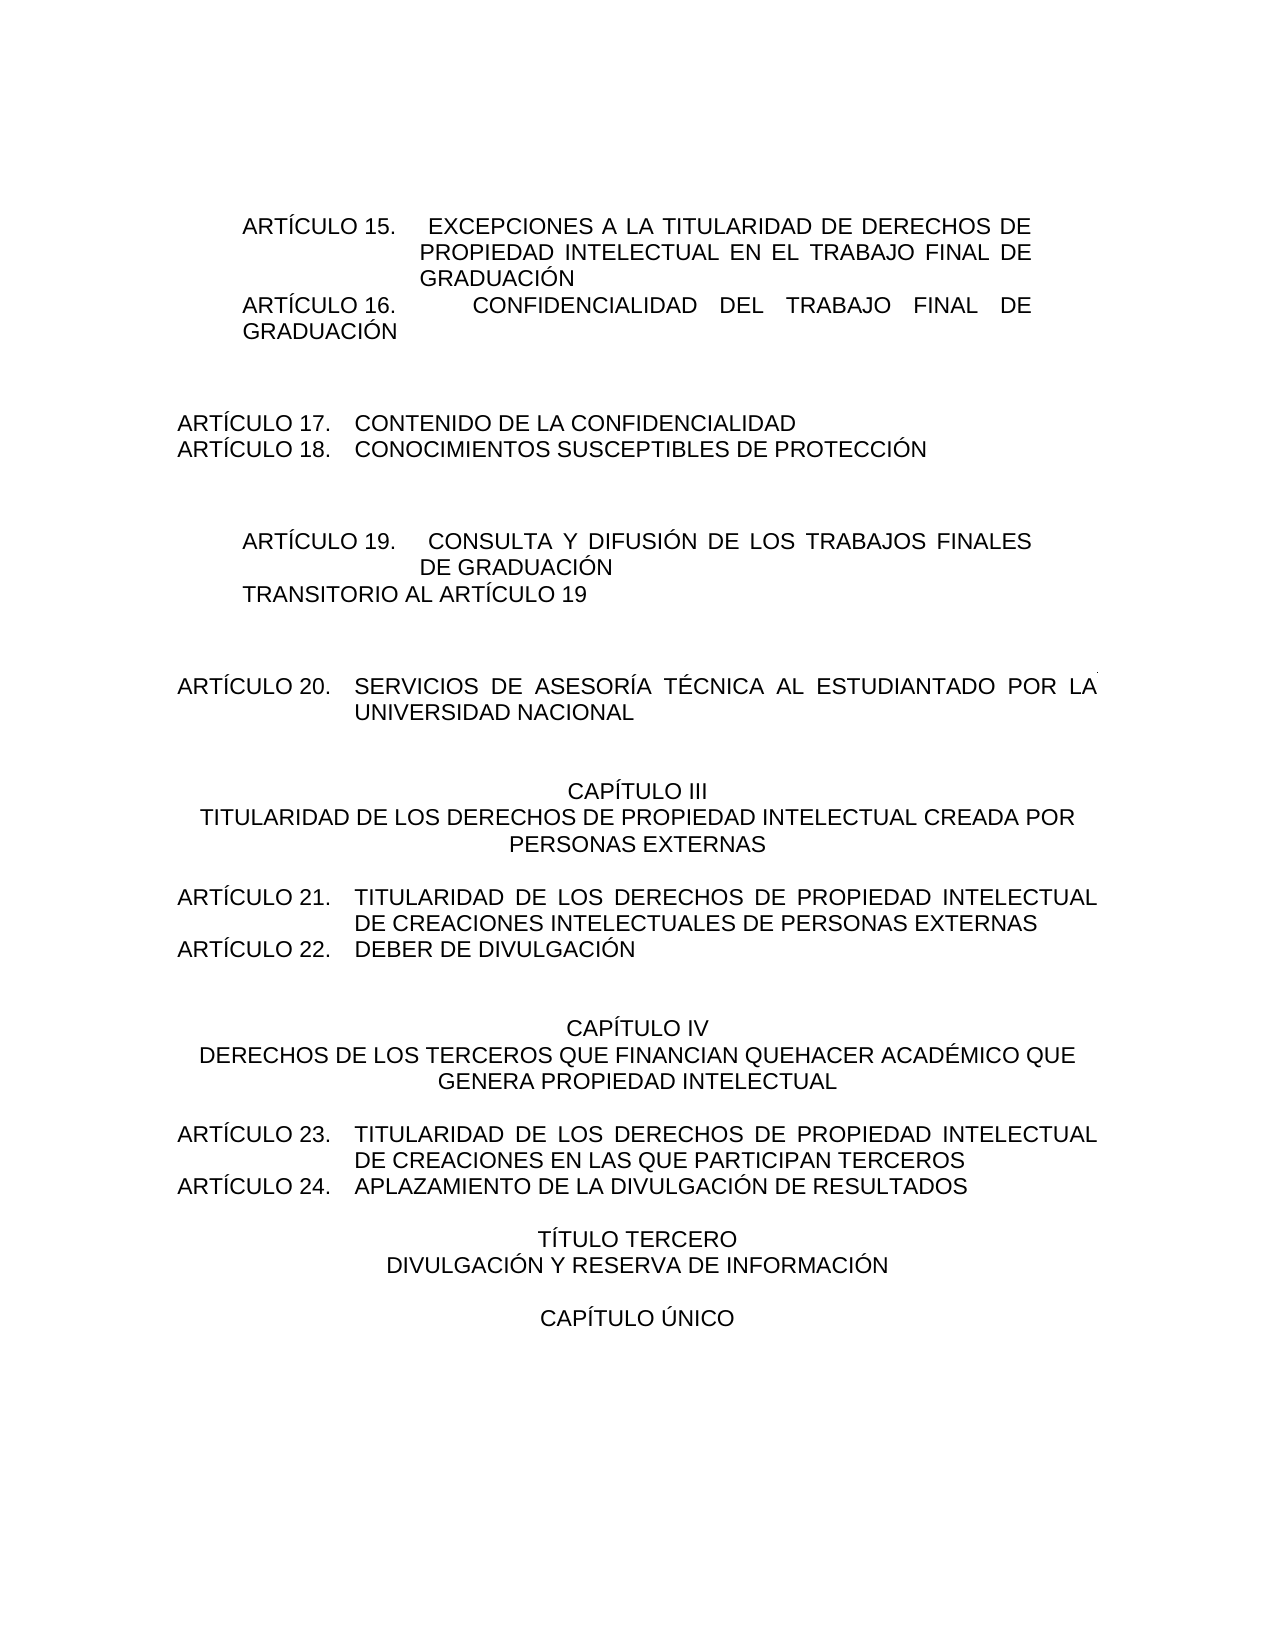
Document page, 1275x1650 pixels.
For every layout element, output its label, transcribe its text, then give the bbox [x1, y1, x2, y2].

text ARTÍCULO 16. CONFIDENCIALIDAD DEL TRABAJO FINAL DE GRADUACIÓN [178, 227, 1097, 409]
text TÍTULO TERCERO [177, 1226, 1098, 1252]
text CAPÍTULO III [177, 778, 1098, 804]
text ARTÍCULO 22. DEBER DE DIVULGACIÓN [177, 936, 1098, 962]
text TRANSITORIO AL ARTÍCULO 19 [178, 516, 1097, 672]
text DERECHOS DE LOS TERCEROS QUE FINANCIAN QUEHACER ACADÉMICO QUE GENERA PROPIEDAD INTELECTUAL [177, 1042, 1098, 1094]
text CAPÍTULO ÚNICO [177, 1305, 1098, 1331]
text ARTÍCULO 18. CONOCIMIENTOS SUSCEPTIBLES DE PROTECCIÓN [177, 436, 1098, 463]
text ARTÍCULO 20. SERVICIOS DE ASESORÍA TÉCNICA AL ESTUDIANTADO POR LA UNIVERSIDAD NACIONAL [177, 673, 1098, 725]
text ARTÍCULO 24. APLAZAMIENTO DE LA DIVULGACIÓN DE RESULTADOS [177, 1173, 1098, 1200]
text ARTÍCULO 23. TITULARIDAD DE LOS DERECHOS DE PROPIEDAD INTELECTUAL DE CREACIONES EN LAS QUE PARTICIPAN TERCEROS [177, 1121, 1098, 1173]
text ARTÍCULO 21. TITULARIDAD DE LOS DERECHOS DE PROPIEDAD INTELECTUAL DE CREACIONES INTELECTUALES DE PERSONAS EXTERNAS [177, 883, 1098, 936]
text ARTÍCULO 17. CONTENIDO DE LA CONFIDENCIALIDAD [177, 410, 1098, 436]
text CAPÍTULO IV [177, 1015, 1098, 1042]
text ARTÍCULO 15. EXCEPCIONES A LA TITULARIDAD DE DERECHOS DE PROPIEDAD INTELECTUAL EN EL TRABAJO FINAL DE GRADUACIÓN [178, 149, 1097, 227]
text DIVULGACIÓN Y RESERVA DE INFORMACIÓN [177, 1252, 1098, 1279]
text TITULARIDAD DE LOS DERECHOS DE PROPIEDAD INTELECTUAL CREADA POR PERSONAS EXTERNAS [177, 804, 1098, 857]
text ARTÍCULO 19. CONSULTA Y DIFUSIÓN DE LOS TRABAJOS FINALES DE GRADUACIÓN [178, 464, 1097, 516]
